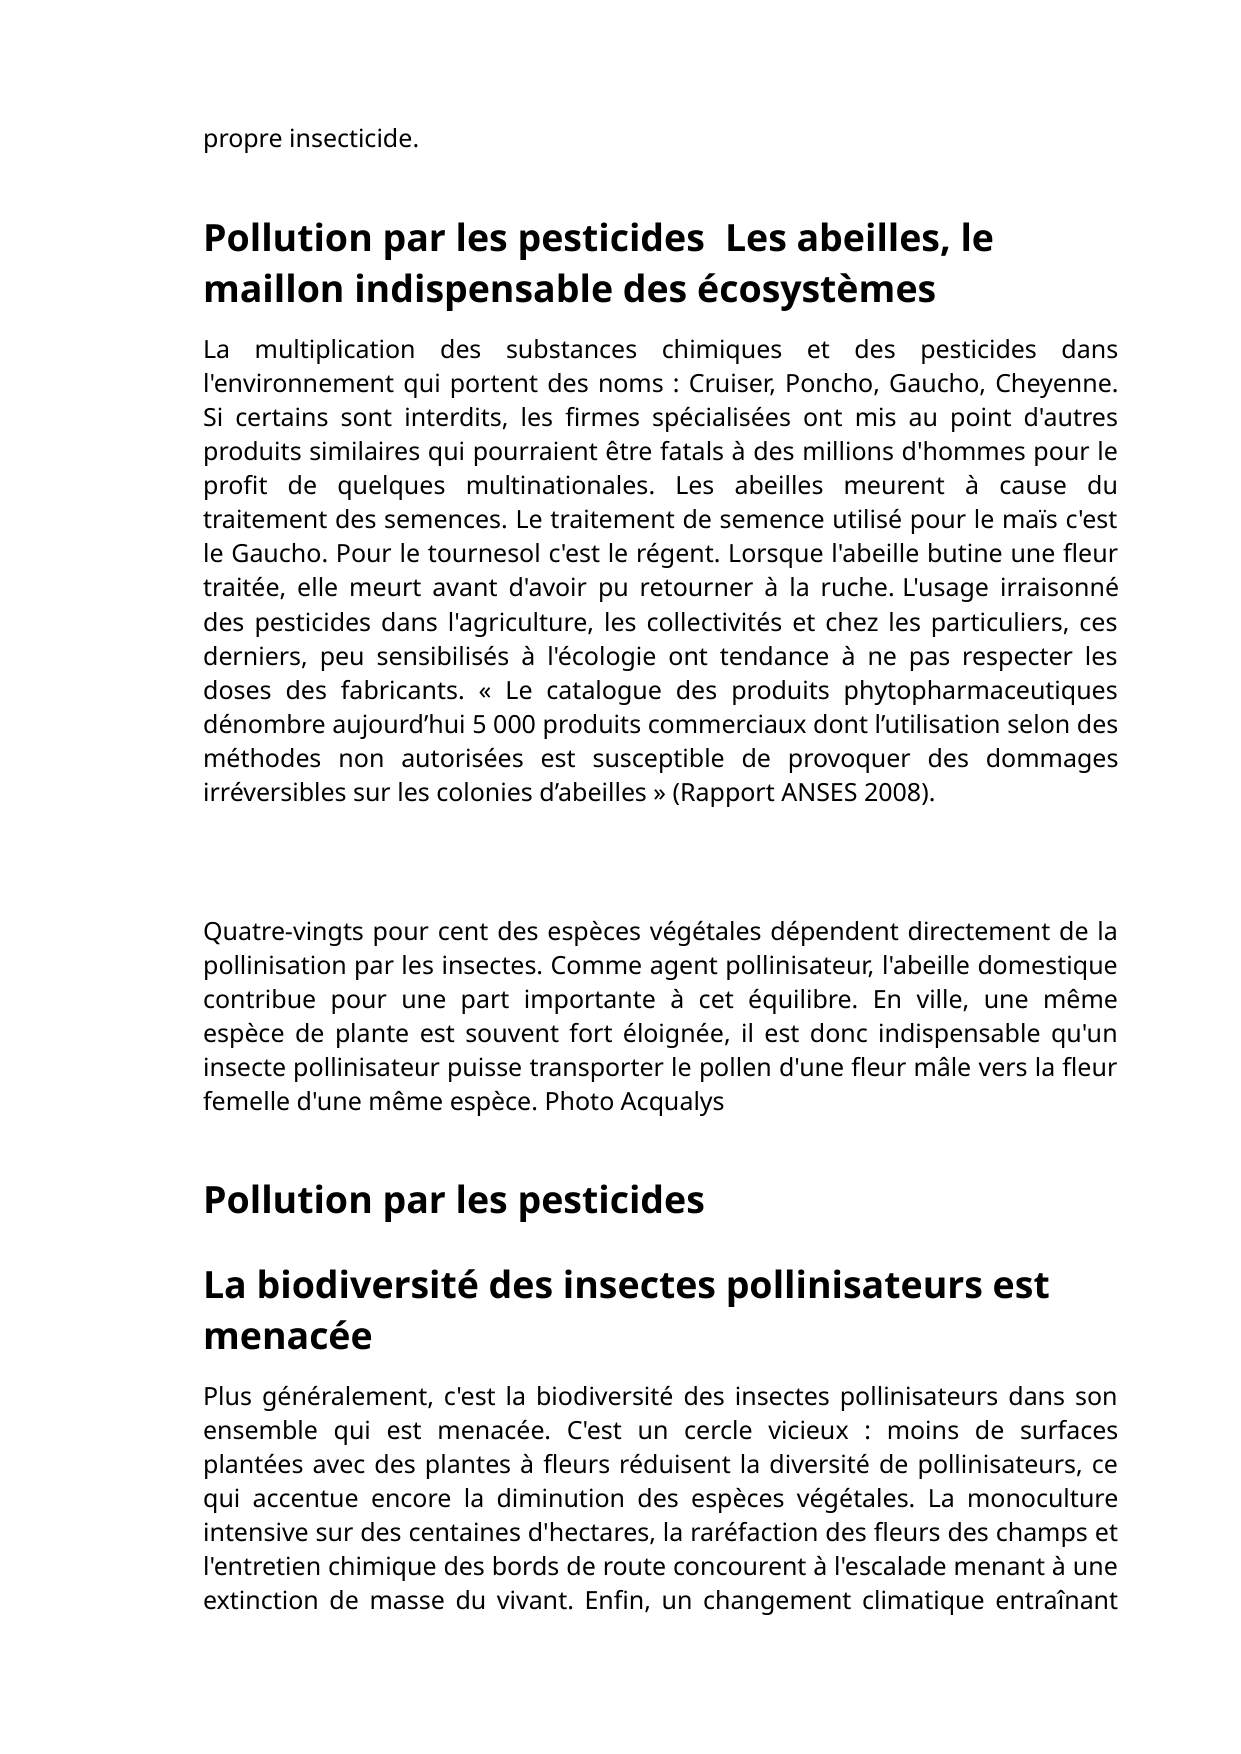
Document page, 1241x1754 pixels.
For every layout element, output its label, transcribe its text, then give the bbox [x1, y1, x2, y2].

table_cell Plus généralement, c'est la biodiversité des insectes pollinisateurs dans son ensemble qui est menacée. C'est un cercle vicieux : moins de surfaces plantées avec des plantes à fleurs réduisent la diversité de pollinisateurs, ce qui accentue encore la diminution des espèces végétales. La monoculture intensive sur des centaines d'hectares, la raréfaction des fleurs des champs et l'entretien chimique des bords de route concourent à l'escalade menant à une extinction de masse du vivant. Enfin, un changement climatique entraînant [200, 1376, 1122, 1620]
table_cell [200, 841, 1122, 910]
table_cell propre insecticide. [200, 118, 1122, 187]
table_cell Quatre-vingts pour cent des espèces végétales dépendent directement de la pollinisation par les insectes. Comme agent pollinisateur, l'abeille domestique contribue pour une part importante à cet équilibre. En ville, une même espèce de plante est souvent fort éloignée, il est donc indispensable qu'un insecte pollinisateur puisse transporter le pollen d'une fleur mâle vers la fleur femelle d'une même espèce. Photo Acqualys [200, 910, 1122, 1150]
table_cell Pollution par les pesticides Les abeilles, le maillon indispensable des écosystèmes [200, 188, 1122, 329]
table_cell Pollution par les pesticides La biodiversité des insectes pollinisateurs est menacée [200, 1150, 1122, 1376]
table_cell La multiplication des substances chimiques et des pesticides dans l'environnement qui portent des noms : Cruiser, Poncho, Gaucho, Cheyenne. Si certains sont interdits, les firmes spécialisées ont mis au point d'autres produits similaires qui pourraient être fatals à des millions d'hommes pour le profit de quelques multinationales. Les abeilles meurent à cause du traitement des semences. Le traitement de semence utilisé pour le maïs c'est le Gaucho. Pour le tournesol c'est le régent. Lorsque l'abeille butine une fleur traitée, elle meurt avant d'avoir pu retourner à la ruche. L'usage irraisonné des pesticides dans l'agriculture, les collectivités et chez les particuliers, ces derniers, peu sensibilisés à l'écologie ont tendance à ne pas respecter les doses des fabricants. « Le catalogue des produits phytopharmaceutiques dénombre aujourd’hui 5 000 produits commerciaux dont l’utilisation selon des méthodes non autorisées est susceptible de provoquer des dommages irréversibles sur les colonies d’abeilles » (Rapport ANSES 2008). [200, 329, 1122, 841]
